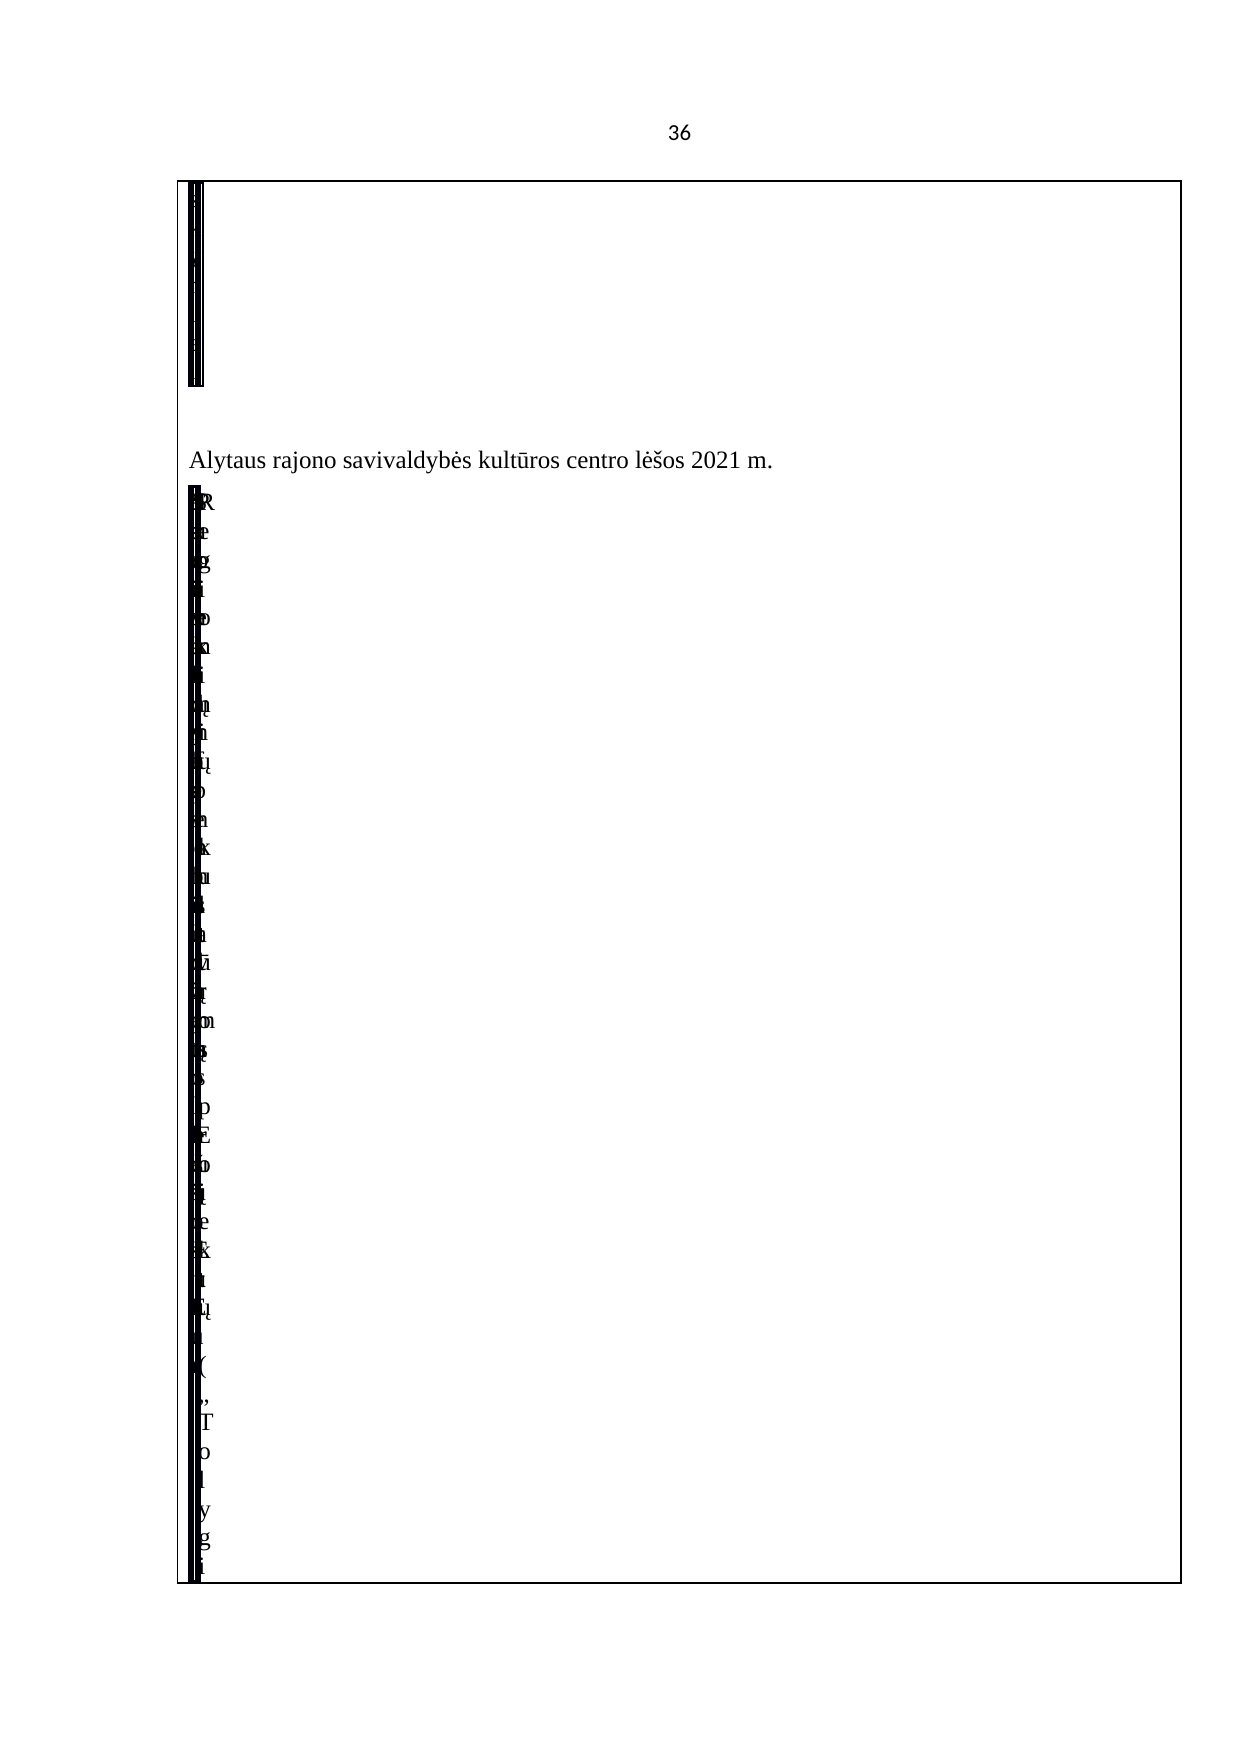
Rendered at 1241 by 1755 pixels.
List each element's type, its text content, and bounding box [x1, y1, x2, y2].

table_cell 7 pav. Registruotų bedarbių ir darbingo amžiaus gyventojų santykis 2012–2020 metais, proc. Šaltinis: Lietuvos statistikos departamentas, 2021 Nedarbo lygis – tai bedarbių ir darbingo amžiaus gyventojų santykis. Alytaus rajone 2020 metais nedarbas sudarė 13,8 procento, kai šalies vidurkis – 12,6 procento. Didelę įtaką padarė visame pasaulyje susiklosčius padėčiai. Pandemija sukėlė pasaulinę ekonominę krizę. Alytaus rajono savivaldybė yra žiedinė savivaldybė, o situaciją jos darbo rinkoje stipriai įtakoja tendencijos Alytaus miesto ūkyje ir darbo rinkoje. Bankrutavus stambiosioms Alytaus miesto pramonės įmonėms, kur dirbo nemaža dalis rajono gyventojų, jie neteko darbo. Alytaus rajono savivaldybė 2 lentelė. Užimtumo tarnybos statistinė informacija Alytaus rajono savivaldybėje Šaltinis : Lietuvos užimtumo tarnyba https://uzt.lt/darbo-rinka/darbo-rinkos-rodikliai/, 2021 Darbo užmokestis apskrityje ir savivaldybėje Analizuojant vidutinį darbo užmokestį, neatskaičius mokesčių ir vertinant kartu su individualių įmonių mokamu darbo užmokesčiu, galima teigti, kad 2016-2020 m. laikotarpiu vidutinis darbo užmokestis Alytaus r. sav. ir šalies mastu, didėjo (žr. 8 pav.). 2020 m. atotrūkis tarp šalies ir rajono vidutinio darbo užmokesčio buvo 262,2 Eur, neatskaičius mokesčių. Lyginant su 2019 m. atotrūkis žiankliai pasikeitė į gera. Per 2019-2020 m. laikotarpį vidutinis darbo užmokestis Alytaus r. sav. padidėjo 62,6 Eur. Šalies mastu vidutinis darbo užmokestis 2019-2020 m. laikotarpiu padidėjo 132,2 Eur, vadinasi, darbo užmokestis, neatskaičius mokesčių, šalies mastu ir savivaldybėje didėjo panašia tendencija. 8 pav. Vidutinis darbo užmokestis Alytaus r. sav. (mėnesinis, bruto), Eur, lyginant šalies mastu ir išskiriant Alytaus r. sav. pagal lytį Šaltinis: Lietuvos statistikos departamentas, 2021 Lyginant vidutinį bruto darbo užmokestį Alytaus r. sav. pagal lytį 2016-2020 m. laikotarpiu, galima teigti, kad skirtumas tarp vidutinio darbo užmokesčio yra vyrų naudai. Didžiausias atotrūkis tarp vyrų ir moterų atlyginimo buvo 2020 m., jis siekė net 123,6 Eur – vyrų vidutinis atlyginimas siekė 1231,5 Eur, o moterų – 1107,9 Eur. 2018 m. skirtumas tarp vidutinių atlyginimų sumažejo dvigubai, iki 29,9 Eur ir siekė vyrų atlyginimas – 774 Eur, o moterų – 744,1 Eur. Taip pat, galima pastebėti, kad 2018 m. lyginant su 2017 m., moterų vidutinis atlyginimas padidėjo net 100,6 Eur. O pats didžiausias pasiekimas ir atotrūkio ne tik sumažėjimas, bet ir susilyginimas įvyko per 2019 m. 2019 m. skirtumas tarp vidutinių atlyginimų išnyko ir siekė vyrų atlyginimas – 1100,9 Eur, o moterų – 1106,7 Eur. Analizuojant vidutinį darbo užmokestį Alytaus apskrities savivaldybėse 2012-2020 metų laikotarpiu galima teigti, kad didžiausias vidutinis darbo užmokestis, per visą analizuojamą laikotarpį, yra Alytaus miesto savivaldybėje, kur 2020 m. siekė 1253 Eur (žr. 9 pav.). 2020 m. Alytaus rajono savivaldybėje vidutinis darbo užmokestis, lyginant su Alytaus miesto savivaldybe, buvo mažesnis 54 Eur ir siekė 1199 Eur. Trečias pagal dydį Alytaus apskrityje darbo užmokestis, neatskaičius mokesčių, buvo Druskininkų sav., kur 2020 m. siekė 1055 Eur. Už Alytaus r. sav. darbo užmokestis mažesnis 144 Eur. Ketvirtasis pagal didumą darbo užmokestis 2020 m. buvo Lazdijų r. sav., kur siekė 1050 Eur ir nuo Alytaus r. sav. atsiliko 149 Eur. Mažiausias darbo užmokestis, neatskaičius mokesčių, Alytaus apskrityje 2020 m. buvo Varėnos r. sav., kur siekė 1022 Eur, ir nuo Alytaus r. sav. atsiliko 177 Eur. 9 pav. Vidutinis mėnesinis bruto darbo užmokestis Alytaus regiono savivaldybėse, Eur Šaltinis: Lietuvos statistikos departamentas, 2021 Nepaisant spartaus darbo užmokesčio augimo, jis išlieka 2–3 kartus mažesnis nei vidutiniškai ES. Tai lemia žemas darbo našumas, vienos mažiausių ES vienetinės darbo sąnaudos, žemas kainų lygis. Socialinė apsauga Siekiant sudaryti sąlygas asmeniui (šeimai) ugdyti ir stiprinti gebėjimus ir galimybes savarankiškai spręsti savo socialines problemas, palaikyti socialinius ryšius su visuomene, taip pat padėti įveikti socialinę atskirtį, savivaldybė vykdo valstybines (valstybės perduotas savivaldybėms) ir savarankiškąsias savivaldybės socialinės paramos funkcijas: skiriant ir mokant įvairias socialines išmokas bei organizuojant socialinių paslaugų teikimą. 2021 m. socialinei paramai skirta 10 mln. Eur. Socialinės išmokos. 2021 metais išmokėta 8,4 mln. Eur įvairių socialinių išmokų 7675 asmenims. Daugiausia lėšų skirta išmokoms vaikams (4,9 mln. Eur) ir tikslinių kompensacijų išmokų gavėjams (2 mln. Eur). Vienkartinė piniginė parama 2021 metais iš savivaldybės biudžeto lėšų 138,1 tūkst. Eur skirta šeimoms, dėl įvairių priežasčių (gaisro, stichinės nelaimės, ligos ir pan.) patekusioms į sunkią materialinę padėtį. Piniginė parama, atsižvelgiant į savivaldybės ir seniūnijų Piniginės socialinės paramos teikimo komisijų siūlymus, suteikta 876 šeimoms (asmenims). Buvo remiami ir gerai besimokantys rajono studentai bei mokiniai. 2021 m. paramą gavo 30 aukštosiose bei profesinėse mokyklose besimokantys jaunuoliai. Iš viso studentams ir mokiniams išmokėta 10 tūkst. Eur. Socialinės paslaugos. 2021 m. socialinės paslaugos suteiktos 4329 asmenims, išlaidos siekė 1,6 mln. Eur. Daugiausia lėšų (850,4 tūkst. Eur) panaudota senyvo amžiaus asmenų ir neįgaliųjų ilgalaikei (trumpalaikei) socialinei globai stacionariose socialinės globos įstaigose, t. y. Miroslavo globos namuose, Pivašiūnų globos namuose, Rumbonių parapijos grupinio gyvenimo namuose, kitų savivaldybių ar valstybės globos namuose finansuoti. Šiose įstaigose 2021 m. gyveno ir gavo socialinės globos paslaugas 123 asmenys. 113 senyvo amžiaus asmenų bei neįgaliųjų buvo teikiamos socialinės priežiūros paslaugos (pagalba į namus), 41 neįgaliajam – integrali pagalba (dienos socialinė globa ir slauga asmens namuose) , 5 neįgaliems asmenims buvo suteikta dienos socialinė globa, 76 – socialinė priežiūra institucijoje, 15 neįgaliųjų gavo asmeninio asistento pagalbą asmens namuose. Išlaidos šioms paslaugoms 310,6 tūkst. Eur. 3 lentelė . Duomenys apie suteiktas socialines paslaugas 2021 metais 14 rajono žmonių su negalia pasinaudojo specialaus transporto paslaugomis. Jie buvo vežami į gydymo, reabilitacijos įstaigas, kultūros, sporto renginius. Alytaus rajone vykdoma Būsto pritaikymo žmonėms su negalia programa. 2021 m. būstai pritaikyti 8 rajone gyvenantiems neįgaliesiems, iš jų 2 vaikams su sunkia negalia. Šiam tikslui skirta 29,0 tūkst. Eur (19,0 tūkst. Eur iš valstybės biudžeto ir 10,0 tūkst. Eur iš savivaldybės biudžetų lėšų). Neįgalieji, turintys specialiųjų poreikių, buvo aprūpinti techninės pagalbos priemonėmis. 2021 m. tokia pagalba buvo suteikta 23 asmenims. Šeimoms, patyrusioms socialinę riziką, teikiamos socialinės priežiūros paslaugos. 2021 m. socialinės paslaugos suteiktos 115 šeimų. Įgyvendindama Europos pagalbos labiausiai skurstantiems asmenims fondo nuostatas, savivaldybės administracija organizavo maisto produktų ir higienos prekių išdalijimą labiausiai nepasiturintiems asmenims. Paramą maisto produktais ir higienos prekėmis gavo 3025 rajono gyventojai. Savivaldybės administracija vykdo socialinės reabilitacijos paslaugų neįgaliesiems bendruomenėje projektų (toliau – projektai) administravimo funkciją. 2021 metais savivaldybės administracija organizavo projektų vertinimą bei atranką, skyrė lėšų ir finansavo projektus, kontroliavo projektų įgyvendinimą. Finansuoti 3 projektai, projektams įgyvendinti skirta 54,9 tūkst. Eur (45,7 tūkst. Eur valstybės biudžeto lėšos, 9,2 tūkst. Eur savivaldybės biudžeto lėšos). 2021 m. Alytaus rajono savivaldybės biudžeto lėšomis organizuotos asmeninės higienos ir priežiūros (dušo, skalbimo) paslaugos. Šias paslaugas rajono gyventojams teikė 13 vietos bendruomenių, paslaugomis pasinaudojo 613 asmenų, neturinčių galimybių savo namuose naudotis dušu ir (ar) skalbykle. Šiam tikslui panaudota 15,3 tūkst. Eur savivaldybės biudžeto lėšų. Sveikatos apsauga Siekiant užtikrinti kokybišką Alytaus rajono savivaldybės gyventojų asmens ir visuomenės sveikatos priežiūrą, sveikatos politikos įgyvendinimas vykdomas savivaldybės lygiu. Siekiama efektyviai formuoti sveikatos priežiūros sistemą, gerinant sveikatos priežiūros paslaugų praeinamumą, kokybę ir pacientų saugą, tikslingai paskirstant lėšas asmens ir visuomenės sveikatos priežiūrai, siekiant mažinti sveikatos netolygumus rajone. Pagrindiniai tikslai – gyventojų sveikatos stiprinimas, mirtingumo mažinimas, gyvenimo kokybės gerinimas ir sveikatos santykių teisumas. Visi gyventojai turi teisę siekti kuo aukštesnio savo sveikatos lygio, tiesiogiai įtakojančio ne tik individo, bet ir artimos aplinkos ir net valstybės gerbuvį. Be galo svarbu mažinti išvengiamo mirtingumo (mirtingumą, nulemtą ligų ar būklių, kurių galima išvengti) mąstus, taikant žinomas ir efektyvias prevencines, diagnostikos ir / ar gydymo priemones, kurios kasmet tobulėja. Visuomenės sveikatos stebėsenos duomenys leidžia stebėti, kokia esama gyventojų sveikatos ir sveikatą lemiančių veiksnių situacija savivaldybėje, įvertinant ją, Lietuvos sveikatos programos tikslų ir uždavinių įgyvendinimo kontekste, ir kokių intervencijų / priemonių reikia imtis, siekiant stiprinti savivaldybės gyventojų sveikatą ir mažinti sveikatos netolygumus. Pagrindinių rodiklių sąrašo analizė ir interpretavimas („Šviesoforo“ kūrimas) kasmet atliekamas lyginant praėjusių metų Alytaus rajono savivaldybės gyventojų sveikatos stebėsenos rodiklius su Lietuvos vidurkiu (žr. 10 pav.). 10 pav. Standartizuotų Alytaus miesto mirtingumo rodiklių (100 000 gyv.) palyginimas su Lietuvos vidurkiu 2019–2020 m. Šaltinis: Higienos instituto Sveikatos informacijos centras Vidutinė tikėtina gyvenimo trukmė – tikimybinis rodiklis, rodantis, kiek vidutiniškai metų gyvens kiekvienas gimęs arba sulaukęs tam tikro amžiaus žmogus, jeigu visą būsimą tiriamos kartos gyvenimą mirtingumo lygis kiekvienoje gyventojų amžiaus grupėje nekis. Gyvenimo trukmei ilgėjant, daugėja ir vyresnio amžiaus žmonių. Alytaus mieste, kaip ir daugelyje Lietuvos savivaldybių, gyventojų skaičius sparčiai mažėja, informuoja Alytaus miesto savivaldybės visuomenės sveikatos biuras. Jo pateikiamais Lietuvos sveikatos departamento duomenimis, 2021 m. pradžioje Alytaus mieste gyveno 49 tūkst. 205 žmonės (45,62 proc. vyrų ir 54,38 proc. moterų), jie sudarė 1,8 proc. Lietuvos populiacijos (2 mln. 795 tūkst. 680 gyventojai).  Palyginimui: 2020 m. pradžioje Alytaus mieste gyveno 49 tūkst. 895 žmonės (45,63 proc. vyrų ir 54,37 proc. moterų), jie sudarė 1,8 proc. Lietuvos populiacijos (2 mln. 794 tūkst. 90 gyventojai). Visuomenės sveikatos stebėsenos informacinės sistemos duomenimis, Alytaus miesto gyventojų vidutinė gyvenimo trukmė 2020 m. (74,6 metai) buvo mažesnė už Lietuvos vidurkį (75,1 metai). Alytaus miesto gyventojų vidutinės gyvenimo trukmės rodikliai buvo: 77,7 metai (2017 m.), 78,5 m. (2018 m.) ir 77,9 m. ( 2019 m.). Higienos instituto Sveikatos informacijos centro duomenimis, 2020 m. Alytaus mieste 65 metų ir vyresnių gyventojų yra 22,4 proc. (2019 m. siekė 21,9 proc.) visų miesto gyventojų. Mažėja jaunesnio amžiaus gyventojų. 2020 metais Alytuje vaikai (iki 17 metų amžiaus) sudarė 15,6 proc. Alytaus miesto populiacijos, 30,1 proc. – 18-44 m., 31,8 proc. – 45-64 m. amžiaus gyventojai. Alytaus mieste 2020 m. gimė 360 kūdikių, (Lietuvoje – 25 tūkst. 144 kūdikiai) lyginant su 2019 m. duomenis, gimė 80 kūdikių mažiau. 2020 metais gimstamumo rodiklis vienam tūkstančiui Dzūkijos sostinės gyventojų teko 7,3 (Lietuvoje – 9). 2020 m. vaikų iki 1 m. amžiaus mirtingumo rodiklis vienam tūkstančiui gyvų gimusių buvo 5,6. Lietuvoje 2020 m. mirė 43 tūkst. 547 žmonės, t. y. 5 tūkst. 266 asmenimis daugiau negu 2019 metais. Alytaus mieste 2020 m. mirė 800 gyventojų (2019 m. – 637). Alytaus miesto savivaldybės 2020 m. ilgalaikis nedarbo lygis 2,8 proc. (2019 m. – 2,4 proc.), Lietuvos rodiklis – 2,6 proc. (2019 m. – 1,9 proc.). Gydytojų skaičius – vienas iš rodiklių, apibūdinančių asmens sveikatos paslaugų prieinamumą ir jų pasiskirstymą visoje šalyje. Viešoji įstaiga Alytaus rajono savivaldybės pirminės sveikatos priežiūros centras (toliau – PSPC) yra Lietuvos nacionalinės sveikatos sistemos iš valstybės ar savivaldybės turto ir lėšų įsteigta Alytaus rajono savivaldybės viešoji sveikatos priežiūros ne pelno siekianti įstaiga. Pagrindinis įstaigos veiklos tikslas – gerinti Lietuvos gyventojų sveikatą, siekiant sumažinti gyventojų sergamumą, mirtingumą, kokybiškai teikti medicinos paslaugas. Pagrindiniai įstaigos veiklos uždaviniai – organizuoti ir teikti nespecializuotas ir specializuotas kvalifikuotas pirminės sveikatos priežiūros ambulatorines ir stacionarines paslaugas Alytaus miesto ir rajono gyventojams. Šios paslaugos teikiamos įstaigoje ir pacientų namuose. Esant reikalui, asmens sveikatos priežiūros paslaugos teikiamos visos Respublikos gyventojams, užsieniečiams, asmenims be pilietybės. Pirminio lygio asmens sveikatos priežiūros paslaugos prieinamos visiems asmenims ir yra orientuotos į asmens sveikatos profilaktiką ir sveikatos stiprinimą, sveikatos problemų sprendimą. Šio lygio specialistai rūpinasi ne tik gydymu, bet ir sveikatos išsaugojimu bei gerinimu, ligų profilaktika, stebi lėtinių ligų būklę, nukreipia pas reikalingą specialistą. Pagrindiniai pirminio lygio sveikatos priežiūros veiklos rodikliai: 11 pav. Prisirašiusių gyventojų skaičius prie šeimos gydytojų ir gydytojų komandos (Šaltinis: Alytaus rajono savivaldybės pirminės sveikatos priežiūros centras) ARS asmens sveikatos priežiūros funkcijas vykdo dvi viešosios įstaigos ir viena privataus kapitalo įmonė: ARS Pirminės sveikatos priežiūros centras (ARS PSPC), ARS Greitosios medicinos pagalbos stotis ir UAB „Disolis“. Visuomenės sveikatos priežiūros funkcijas vykdo viena biudžetinė įstaiga – ARS Visuomenės sveikatos biuras. Remiantis ARSA informacija, ARS PSPC ambulatorines paslaugas teikia 5 ambulatorijose (Daugų, Butrimonių, Krokialaukio, Simno, Miroslavo) ir 2 BPG kabinetuose (Makniūnų ir Pivašiūnų). ARS PSPC priklausančioje Daugų slaugos ir palaikomojo gydymo ligoninėje teikiamos stacionaro paslaugos. Šeimos klinika „Disolis“ įsikūrusi Dauguose ir teikia ambulatorines asmens sveikatos priežiūros gydymo paslaugas. 2020 metų Alytaus rajono savivaldybės pirminės sveikatos priežiūros centras tęsė vykdyti projektą „Integrali pagalba į namus Alytaus rajone“, kurio tikslas teikti integralios pagalbos, t. y. slaugos ir socialinių paslaugų visumos paslaugas namuose. Teikiant šias paslaugas asmeniui tenkinami slaugos ir socialinių paslaugų poreikiai, teikiama nuolatinė kompleksinė specialistų pagalba ir priežiūra. Integrali pagalba teikiama komandos principu, kurią sudaro: socialinis darbuotojas ir jo padėjėjai, slaugytojas ir jo padėjėjai, masažistas, kineziterapeutas, ergoterapeutas. Kokybiškos visuomenės sveikatos priežiūros paslaugos visų amžiaus grupių rajono gyventojams, kaip ir ankstesniais metais, teikiamos per Alytaus rajono savivaldybės visuomenės sveikatos biurą, kuris įgyvendina savivaldybės savarankiškas ir valstybines visuomenės sveikatos priežiūros funkcijas pagal šalyje ir savivaldybėje nustatytus ir patvirtintus visuomenės sveikatos priežiūros prioritetus, tikslus ir uždavinius. Papildoma (ne asmens sveikatos priežiūros įstaigoje) psichologinė pagalba Alytaus rajono gyventojams Alytaus rajono savivaldybės visuomenės sveikatos biure yra teikiama nuo 2017 m. vasario mėnesio (žr. 12 pav.). Treti metai, kai rajono gyventojai, minimaliomis laiko bei lėšų sąnaudomis, gali gauti profesionalią pagalbą - specialistas vyksta į seniūnijas, mokyklas, globos namus. Pagalba žmonėms tapo lengviau prieinama. Pageidaujantys gauti profesionalią pagalbą, gali registruotis konsultacijai per seniūnijų socialinius darbuotojus, el. paštu, tiesiogiai skambinti specialistui telefonu ar kalbėtis per Skype. 12 av. Psichologo konsultacijų dinamika Alytaus rajono savivaldybės visuomenės sveikatos biuras remdamasis Lietuvos Respublikos sveikatos apsaugos ministro 2020 m. liepos 3 d. įsakymu Nr. V-1596 „Dėl Ilgalaikių neigiamų COVID-19 pandemijos pasekmių visuomenės psichikos sveikatai mažinimo veiksmų plano patvirtinimo“, bei siekdamas stiprinti visuomenės psichologinę gerovę, psichikos sveikatą ir gyventojų streso valdymo įgūdžius teikia psichologinės gerovės ir psichikos sveikatos stiprinimo paslaugas bendruomenėms, įstaigoms, įmonėms, organizacijoms ir pavieniams asmenims. Psichologas asmenims, kuriems pasireiškia psichikos sveikatos rizikos veiksniai dėl sudėtingų gyvenimiškų situacijų, organizuoja ir (ar) teikia individualias paslaugas – konsultacijas, kurių metu psichologas įvertina sudėtingos gyvenimiškos situacijos sukeltus psichikos sveikatos rizikos veiksnius, numato preliminarų konsultacijų teikimo laikotarpį, numato konsultacijų teikimo tikslus ir numatomus rezultatus, suteikia emocinę paramą, sudaro galimybes išreikšti ir (ar) mažinti su asmens sudėtinga gyvenimiška situacija susijusius psichikos sveikatos rizikos veiksnius. Vienam asmeniui teikiamos ne daugiau kaip 5 individualios konsultacijos. Paslaugos gali būti teikiamos vaikams bei suaugusiesiems. Teikiant Paslaugas vaikui iki 16 metų, būtinas rašytinis vieno iš jo tėvų ar globėjo sutikimas. Paslaugų teikimas grindžiamas abipuse pagarba, tarpusavio supratimu ir susitarimu. Asmens pageidavimu Paslaugos gali būti teikiamos anonimiškai. Kitos sveikatos priežiūros programos ir paslaugos Visuomenės sveikatos rėmimo specialioji programa. Viena iš savivaldybės savarankiškųjų funkcijų – savivaldybės visuomenės sveikatos specialiosios rėmimo programos rengimas ir įgyvendinimas. 2019 metais siekiant tikslingai, kryptingai organizuoti ir užtikrinti visuomenės sveikatos specialiosios rėmimo programos vykdymą, pagal šią programą, sutarties pagrindu, tarp projekto vykdytojų ir savivaldybės administracijos direktoriaus, buvo finansuota 13 projektų. Projektai įvairiapusiai, apimantys visas gyventojų grupes, įvairūs pagal veiklas ir vykdymo būdus, atitinka vertinimo kriterijus ir savivaldybės prioritetines sveikatos kryptis: vaikų ir jaunimo sveikata, lėtinių neinfekcinių ligų ir traumų prevencija, sveikos mitybos ugdymas, fizinio aktyvumo skatinimas, psichinės sveikatos gerinimas. Visi projektų vykdytojai projektams skirtas lėšas įsisavino, užsibrėžtus vertinimo kriterijus įvykdė sėkmingai. Dantų protezavimo paslaugos teikimas. Gyventojams nemokama dantų protezavimo paslauga kompensuojama teisės aktais nustatyta tvarka iš privalomojo sveikatos draudimo fondo. Siekiant sumažinti gyventojų, laukiančių dantų protezavimo paslaugų eilę 2019 metais buvo skiriami papildomi asignavimai dantų protezavimo paslaugoms suteikti. Protezavimo paslauga pasinaudojo 62 Alytaus rajono savivaldybės gyventojai. Priklausomybių mažinimo programa. Dažna socialinių problemų priežastis – gyventojų priklausomybės. Atsižvelgiant į tai, ARS 7 m. yra įgyvendinama socialinę riziką patiriantiems asmenims orientuota priklausomybių mažinimo programa, kurios pagrindinis tikslas – padidinti ARS gyventojų galimybes gydytis nuo priklausomybės ligų (žr. 13 pav.). Programa įgyvendinama bendradarbiaujant medikams, socialiniams darbuotojams, bendruomenių nariams, programos dalyviams bei jų šeimos nariams; siejant su šia programa, kelioms dešimtims programos dalyvių pavyko pasiekti teigiamų pokyčių jų gyvenime (aktyvumas darbo rinkoje, pagerintos buities sąlygos, nekeliami vaikų priežiūros apribojimo klausimai ir pan.). Kasmet programa pasinaudoja apie 40-50 asmenų. Visiems programos dalyviams buvo suteiktos paslaugos dėl priklausomybės alkoholiui. Bendromis medikų, socialinių darbuotojų, bendruomenių narių ir programos dalyvių bei jų šeimų narių pastangomis per penkerius programos vykdymo metus daugiau nei trisdešimčiai programos dalyvių pavyko pasiekti teigiamų pokyčių jų gyvenime: įsidarbinta arba neprarastas darbas, pagerintos buities sąlygos, nekeliami vaikų priežiūros apribojimo klausimai ir pan. Visų metų atkryčių dinamika – iki 40 proc. 13 pav. Priklausomybių mažinimo programos dalyvių pasiskirstymas pagal lytį ir šeimyninę padėtį Užtikrinant kokybiškas ir gyventojams prieinamas sveikatos priežiūros paslaugas savivaldybėje taip pat buvo vykdomos triukšmo prevencijos priemonės, maudyklų stebėsena, koordinuojamas tarpinstitucinis bendradarbiavimas, aktyviai dalyvaujama skleidžiant tikslinę informaciją savivaldybės gyventojams tiek asmens, tiek ir visuomenės sveikatos apsaugos srityse. Kultūra Siekiama gerinti gyventojų informacinį, kultūrinį aptarnavimą, išsaugoti ir plačiau panaudoti regiono kultūrinį savitumą, užtikrinant kultūros įstaigų veiklą, ugdyti visuomenės kultūrinį, pilietinį bei visuomeninį aktyvumą, tradicinės religinės bendruomenės skatinimas, formuoti ir įgyvendinti savivaldybės kultūros politiką bei atlikti visus veiksmus, susijusius su savivaldybės teigiamo įvaizdžio formavimu. Kultūros projektų finansavimui skirta 70500 Eur (svarbiausiems bei tradiciniams rajono renginiams, valstybinėms kalendorinėms datoms pažymėti, meno mėgėjų kolektyvams skatinti, leidybai). Įgarsinti 128 rajono renginiai. Naudota savivaldybės mobili garso ir šviesos technika, mobili scena – 23 renginiuose. Kuruota koordinuota Alytaus rajono savivaldybės kultūros centro veikla, rajoninės šventės, renginiai. Parodos, tautodailininkų. Amatininkų parodos – mugės. Alytaus rajono savivaldybės kultūros centro veikla 2021 m. Alytaus rajono savivaldybės kultūros centro lėšos 2021 m. Alytaus rajone suorganizuoti ir įgyvendinti Alytaus rajoną reprezentuojantys didieji renginiai: „Op ir vasara Butrimonyse!“, Joninės Dauguose, Simne, Nemunaityje, Pivašiūnuose, Valstybės ( Lietuvos karaliaus Mindaugo karūnavimo) dienos iškilmė Dauguose, Oninių (šviežios duonelės) šventė Punioje, „Takelis veda vėl namo“ Eičiūnuose, „Kaip gyveni, kaimyne“ Krokialaukyje, „Taip dainavo mūs senoliai“ Luksnėnuose, „Skambėk širdy, nenustok“ Alovėje, Miroslavo seniūnijos šventė „Širdim tave apkabinsiu“, Kalėdinių eglučių įžiebimo šventės Alytaus rajono seniūnijose. Meno mėgėjų kolektyvų skatinimui: kapelos „Punelė“ CD leidybai, Simno skyriaus liaudiškos muzikos kapelai „Simnyčia“ instrumentų įsigijimui. Technologiniai veiksniai Į gamybą orientuotos inovacinės veiklos efektyvumą labiausiai lemia technologiniai pasikeitimai, kurie nuolat vyksta išorinėje aplinkoje. Neįvertinus minėto veiksnio, inovacinės veiklos rezultatas gali tapti nekonkurentiškas. Pabrėžtina ir tai, kad itin daug reikšmės inovacinei veiklai turi intelektinis potencialas – informacija. Plinta daugybė esamų ir vis naujai atsirandančių kanalų, padeda laiku ir deramai įvertinti technologinius veiksnius (naujos technologijos, medžiagos, technika). Nesugebėti laiku reaguoti į nuolat vykstančius pasikeitimus inovacinei veiklai gali būti pražūtinga. Ilgalaikėje perspektyvoje svarbiausias ir patikimiausias Lietuvos ekonomikos augimo šaltinis yra žinios, technologijos ir žmonių ištekliai. Tokią išvadą lemia dvi priežastys. Pirma, Lietuvos vietinė rinka yra labai maža, o jos tradicinių produktų eksporto rinkos taip pat yra ribotos arba jose yra stipri konkurencija. Dėl šios priežasties, eksporto nevykdančios įmonės, šiuo, globalinės krizės laikotarpiu susidūrė su itin didelėmis problemomis ir dauguma jų priverstos bankrutuoti arba reorganizuoti savo veiklą. Antra, Lietuvoje jau senokai pasibaigė periodas, kai verslo įmonės galėjo palyginti nesunkiai, gaminant standartinius produktus, be didesnių pastangų ar taikant gana elementarius verslo organizavimo metodus gauti pelną. Šiuo sunkiu periodu, kai ekonomikos nuosmukis pasiekė apogėjų, siekiant sėkmingai plėtoti ir vystyti verslą, jau reikia išsiugdyti tokias kokybes, kurios siejasi su sėkmingos konkurencijos veiksniais. Norint įsitvirtinti naujose rinkose, Lietuvai reikia naujų technologijų ir inovacijų. Pagrindinės Alytaus rajono problemos – didžiųjų įmonių žlugimas. Vietoj žlugusių didžiųjų įmonių kūrėsi smulkusis ir vidutinis verslas. Didžioji dalis Alytaus rajono įmonių stengėsi vykdyti inovacines veiklas: kūrė naujus ir tobulino esamus produktus, diegė naujas ir modernias technologijas, pažangius vadybos metodus, kokybės valdymo sistemas. Dalis įmonių ir toliau planuoja investuoti į inovacijų diegimą. Pagrindinis veiksnys, skatinantis inovacijų diegimą versle, – išaugęs įmonės konkurencinis pranašumas, kuris suteikia stiprų pagrindą sparčiai inovacijų plėtrai, kad inovacinių projektų inicijavimas susijęs su įmonės ateities vizija ir ilgalaikiais tikslais, taip pat manoma, kad inovacijų diegimas išgelbės įmonę nuo gresiančios krizės. Viena iš didžiausių kliūčių, su kuriomis tenka susidurti naujus produktus ir procesus diegiančioms įmonėms – didelės investicijos ir per mažas inovacijų finansavimas. Priežastis – didelės išlaidos ir ekonominė naujovių diegimo rizika, ilgas inovacijų atsipirkimo laikas ir tinkamų lėšų šaltinių stoka. Kitas svarbus veiksnys – aukštos kvalifikacijos darbuotojų trūkumas. Alytaus miesto įmonių tyrimas parodė, kad inovacijų plėtrą stabdo tinkamos srities ir kvalifikacijos specialistų stygius arba prastokas jų parengimas. Žema verslininkų kvalifikacija ir aktyvumas dalyvaujant inovacinėje veikloje – viena aktualiausių inovacijų valdymo problemų. Įmonėms trūksta informacijos inovacijų klausimais. Daugelis įmonių susiduria su problema ieškodamos naujų technologijų, partnerių, kurie galėtų finansuoti naujų produktų ar paslaugų kūrimą. Daugelį gamybos atnaujinimo ir modernizavimo klausimų įmonės sprendžia neturėdamos pakankamai informacijos ir vadybinio pasirengimo, naudojant tokias priemones kaip verslininkų informatyvumo didinimas apie naujas verslo galimybes vietinėse ir tarptautinėse rinkose, apie galimus partnerius, viešųjų pirkimų bei kooperacijos su didesnėmis įmonėmis galimybes, technologines ir kitas inovacijas, finansavimo galimybes. Alytaus rajono savivaldybėje taip pat diegiamos naujausios technologijos, įdiegus jas pagerės savivaldybės administracijos vidaus administravimo ir valdymo tobulinimas. Įgyvendintas projektas yra pakankamai inovatyvus – programiniai sprendiniai pritaikomi konkretiems Alytaus rajono savivaldybės poreikiams. Programiniai sprendiniai sukurti taip, kad bus palikta nuolatinio tobulinimo galimybė – keičiantis įstatymams, savivaldybės valdymo struktūrai ar, paprasčiausiai, pagal savivaldybės darbuotojų poreikius ir pastabas, bus galima įterpti naujus modulius arba atnaujinti senus. Pagrindinė projekto pridėtinė vertė – nuolatinis tobulinimas ir lankstus reagavimas į besikeičiančią situaciją. Įgyvendinami projektai skirti įtraukti gyventojus į demokratijos procesus. Alytaus rajono savivaldybės administracija el. demokratijos priemonėmis siekia remti elektroninių sistemų, leidžiančių reikšti pilietinę nuomonę įvairiais valstybiniais ar regioniniais klausimais, kūrimą; plėtoti priemones, leidžiančias savivaldybės gyventojams daugiau sužinoti apie su jų gyvenimu susijusius valdžios sprendimus ir teikti pastabas teisės aktų projektams, diskutuoti, balsuoti ir kurti priemones, įtraukiančias jaunimą į jų socialinę aplinką. Projektu bus sukurtos ir įdiegtos el. priemonės, kuriomis savivaldybės atstovai galės pateikti visuomenei aktualius duomenis. Sukurtos el. priemonės rinkėjui leis užfiksuoti savo nuomonę savivaldybių tarybų svarstomais ir priimamais nutarimais ir palyginti savo nuomonę su politinių partijų ir atskirų tarybos narių valia vienu ar kitu klausimu. Numatoma įgyvendinti tokias veiklas: savivaldybės internetinės svetainės struktūros ir funkcionalumo modernizavimą pagal el. demokratijos principus ir nustatytus poreikius; kokybės vadybos sistemų diegimas Alytaus rajono savivaldybės administracijoje, gerinant piliečių aptarnavimą. Būtų gerinama viešųjų paslaugų kokybė. [178, 182, 1180, 1582]
